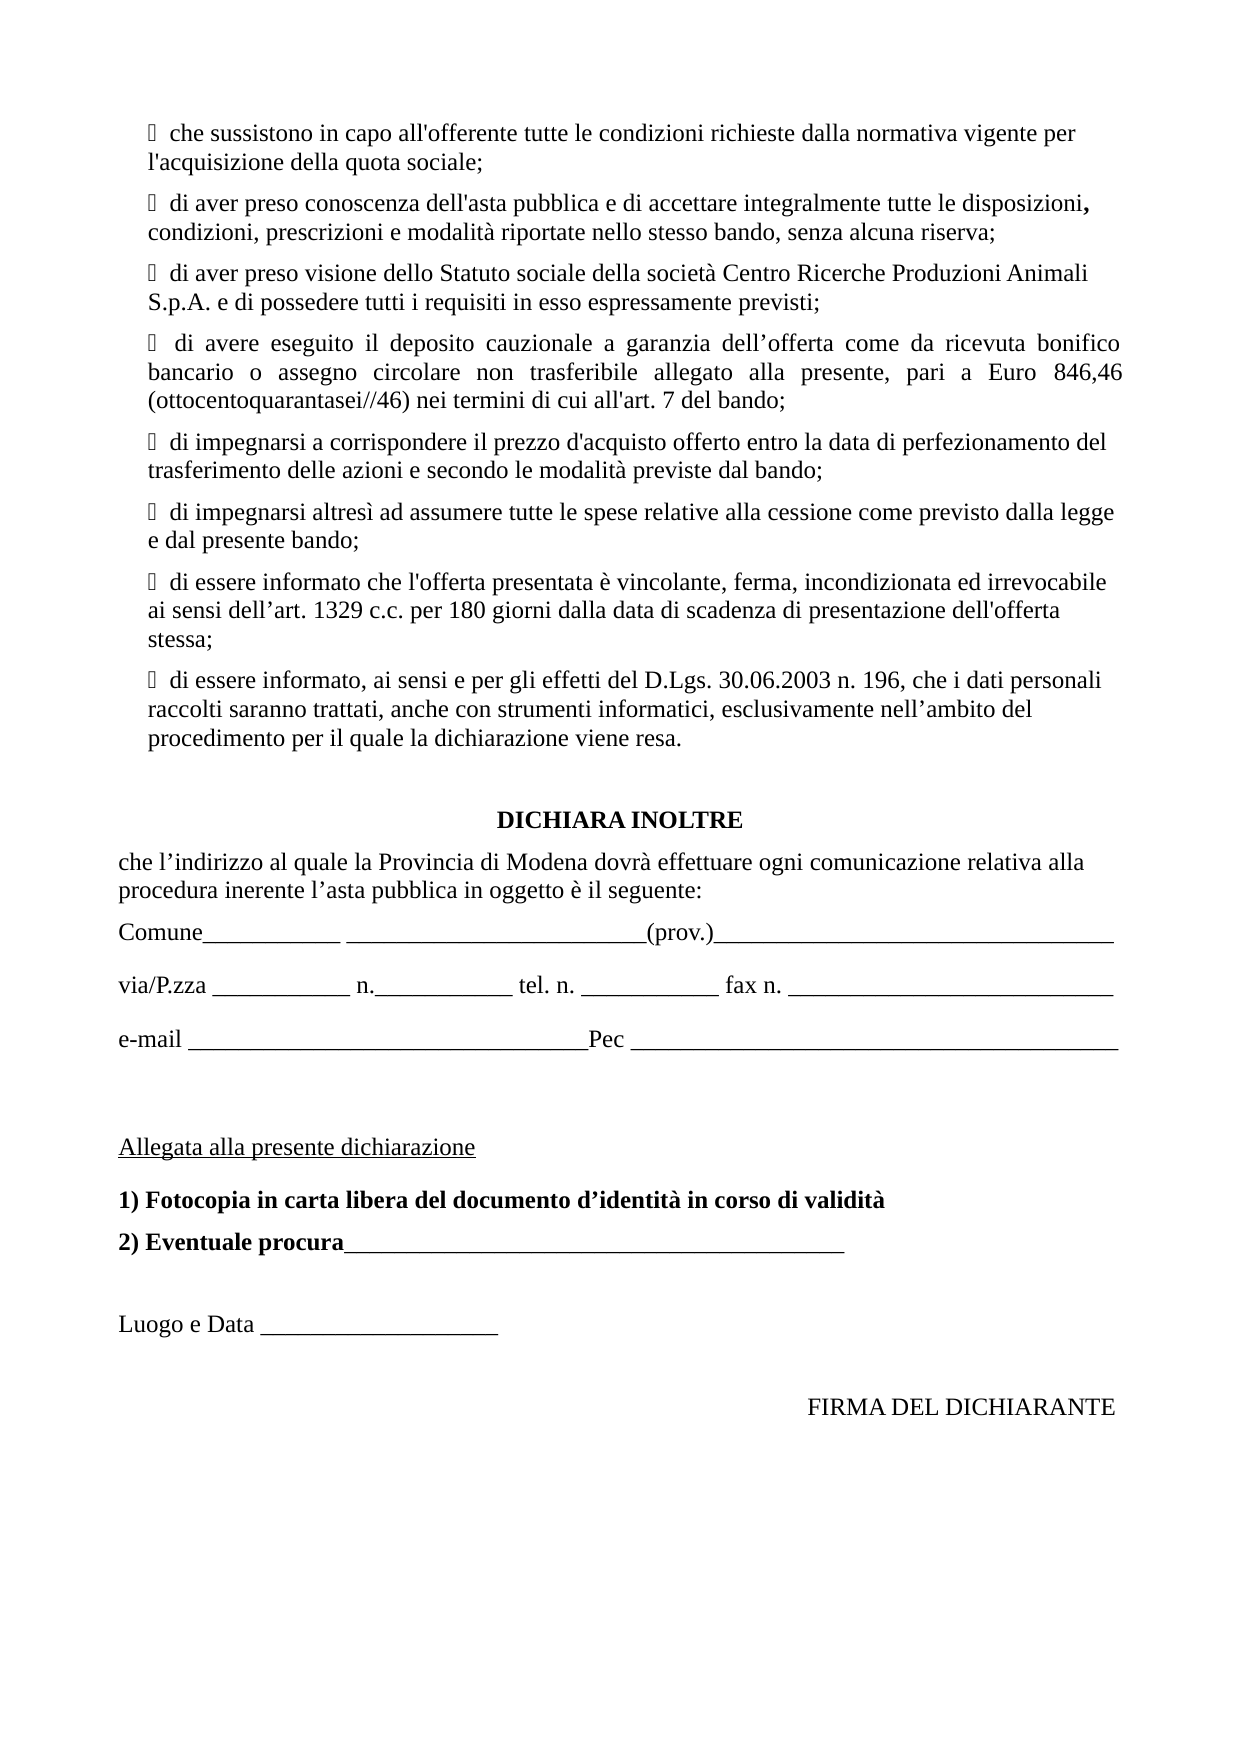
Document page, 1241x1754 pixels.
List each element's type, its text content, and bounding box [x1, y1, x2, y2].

text  di impegnarsi altresì ad assumere tutte le spese relative alla cessione come previsto dalla legge e dal presente bando; [148, 497, 1122, 554]
text  di avere eseguito il deposito cauzionale a garanzia dell’offerta come da ricevuta bonifico bancario o assegno circolare non trasferibile allegato alla presente, pari a Euro 846,46 (ottocentoquarantasei//46) nei termini di cui all'art. 7 del bando; [148, 328, 1122, 414]
text  che sussistono in capo all'offerente tutte le condizioni richieste dalla normativa vigente per l'acquisizione della quota sociale; [148, 118, 1122, 176]
text Comune___________ ________________________(prov.)________________________________ [118, 917, 1122, 946]
text  di aver preso conoscenza dell'asta pubblica e di accettare integralmente tutte le disposizioni, condizioni, prescrizioni e modalità riportate nello stesso bando, senza alcuna riserva; [148, 188, 1122, 246]
text FIRMA DEL DICHIARANTE [118, 1392, 1122, 1421]
text DICHIARA INOLTRE [118, 806, 1122, 834]
text e-mail ________________________________Pec _______________________________________ [118, 1024, 1122, 1053]
text  di essere informato che l'offerta presentata è vincolante, ferma, incondizionata ed irrevocabile ai sensi dell’art. 1329 c.c. per 180 giorni dalla data di scadenza di presentazione dell'offerta stessa; [148, 567, 1122, 653]
text  di impegnarsi a corrispondere il prezzo d'acquisto offerto entro la data di perfezionamento del trasferimento delle azioni e secondo le modalità previste dal bando; [148, 427, 1122, 484]
text che l’indirizzo al quale la Provincia di Modena dovrà effettuare ogni comunicazione relativa alla procedura inerente l’asta pubblica in oggetto è il seguente: [118, 847, 1122, 904]
text 1) Fotocopia in carta libera del documento d’identità in corso di validità [118, 1186, 1122, 1214]
text  di essere informato, ai sensi e per gli effetti del D.Lgs. 30.06.2003 n. 196, che i dati personali raccolti saranno trattati, anche con strumenti informatici, esclusivamente nell’ambito del procedimento per il quale la dichiarazione viene resa. [148, 666, 1122, 752]
text  di aver preso visione dello Statuto sociale della società Centro Ricerche Produzioni Animali S.p.A. e di possedere tutti i requisiti in esso espressamente previsti; [148, 258, 1122, 316]
text 2) Eventuale procura________________________________________ [118, 1227, 1122, 1256]
text via/P.zza ___________ n.___________ tel. n. ___________ fax n. __________________________ [118, 971, 1122, 999]
text Allegata alla presente dichiarazione [118, 1132, 1122, 1161]
text Luogo e Data ___________________ [118, 1309, 1122, 1338]
